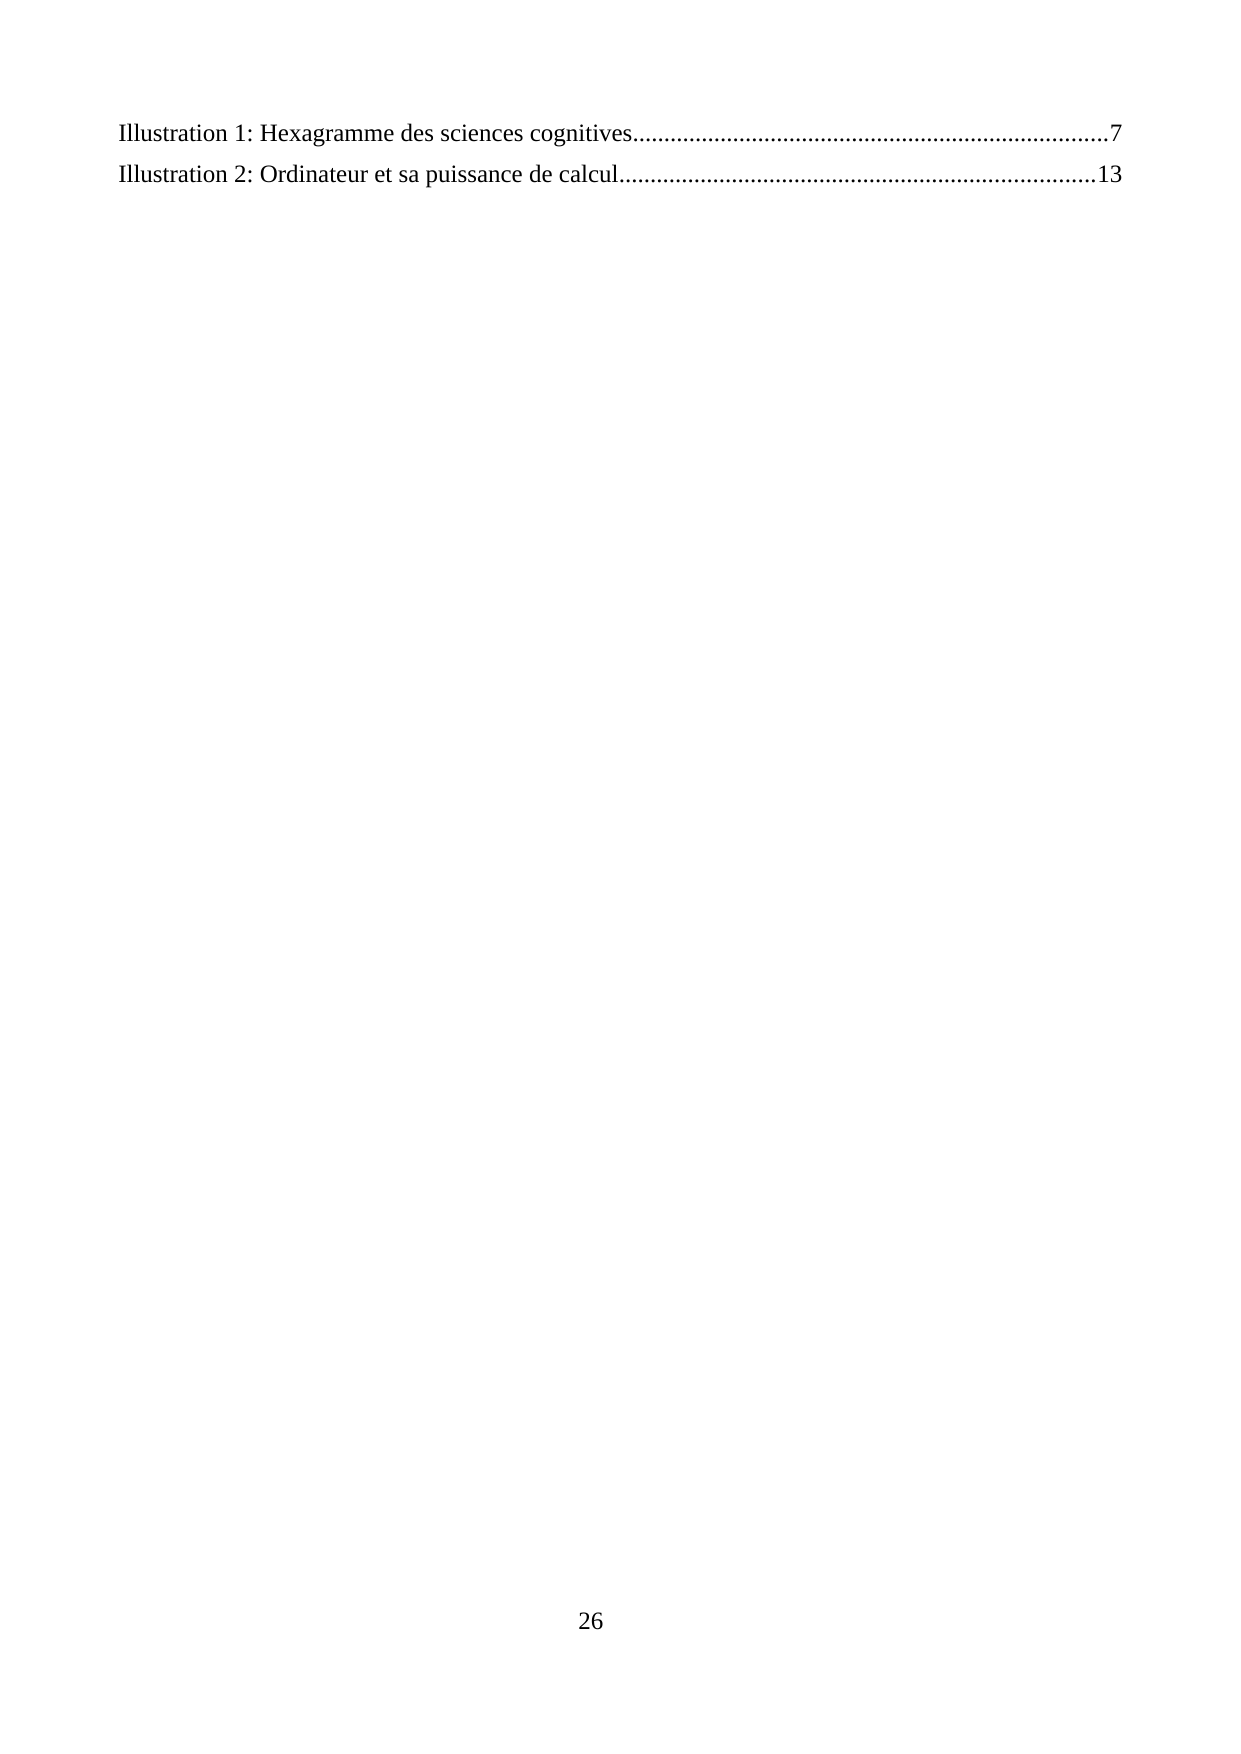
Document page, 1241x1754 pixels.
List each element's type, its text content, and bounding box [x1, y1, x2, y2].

text Illustration 2: Ordinateur et sa puissance de calcul 13 [118, 159, 1122, 188]
text Illustration 1: Hexagramme des sciences cognitives 7 [118, 118, 1122, 147]
